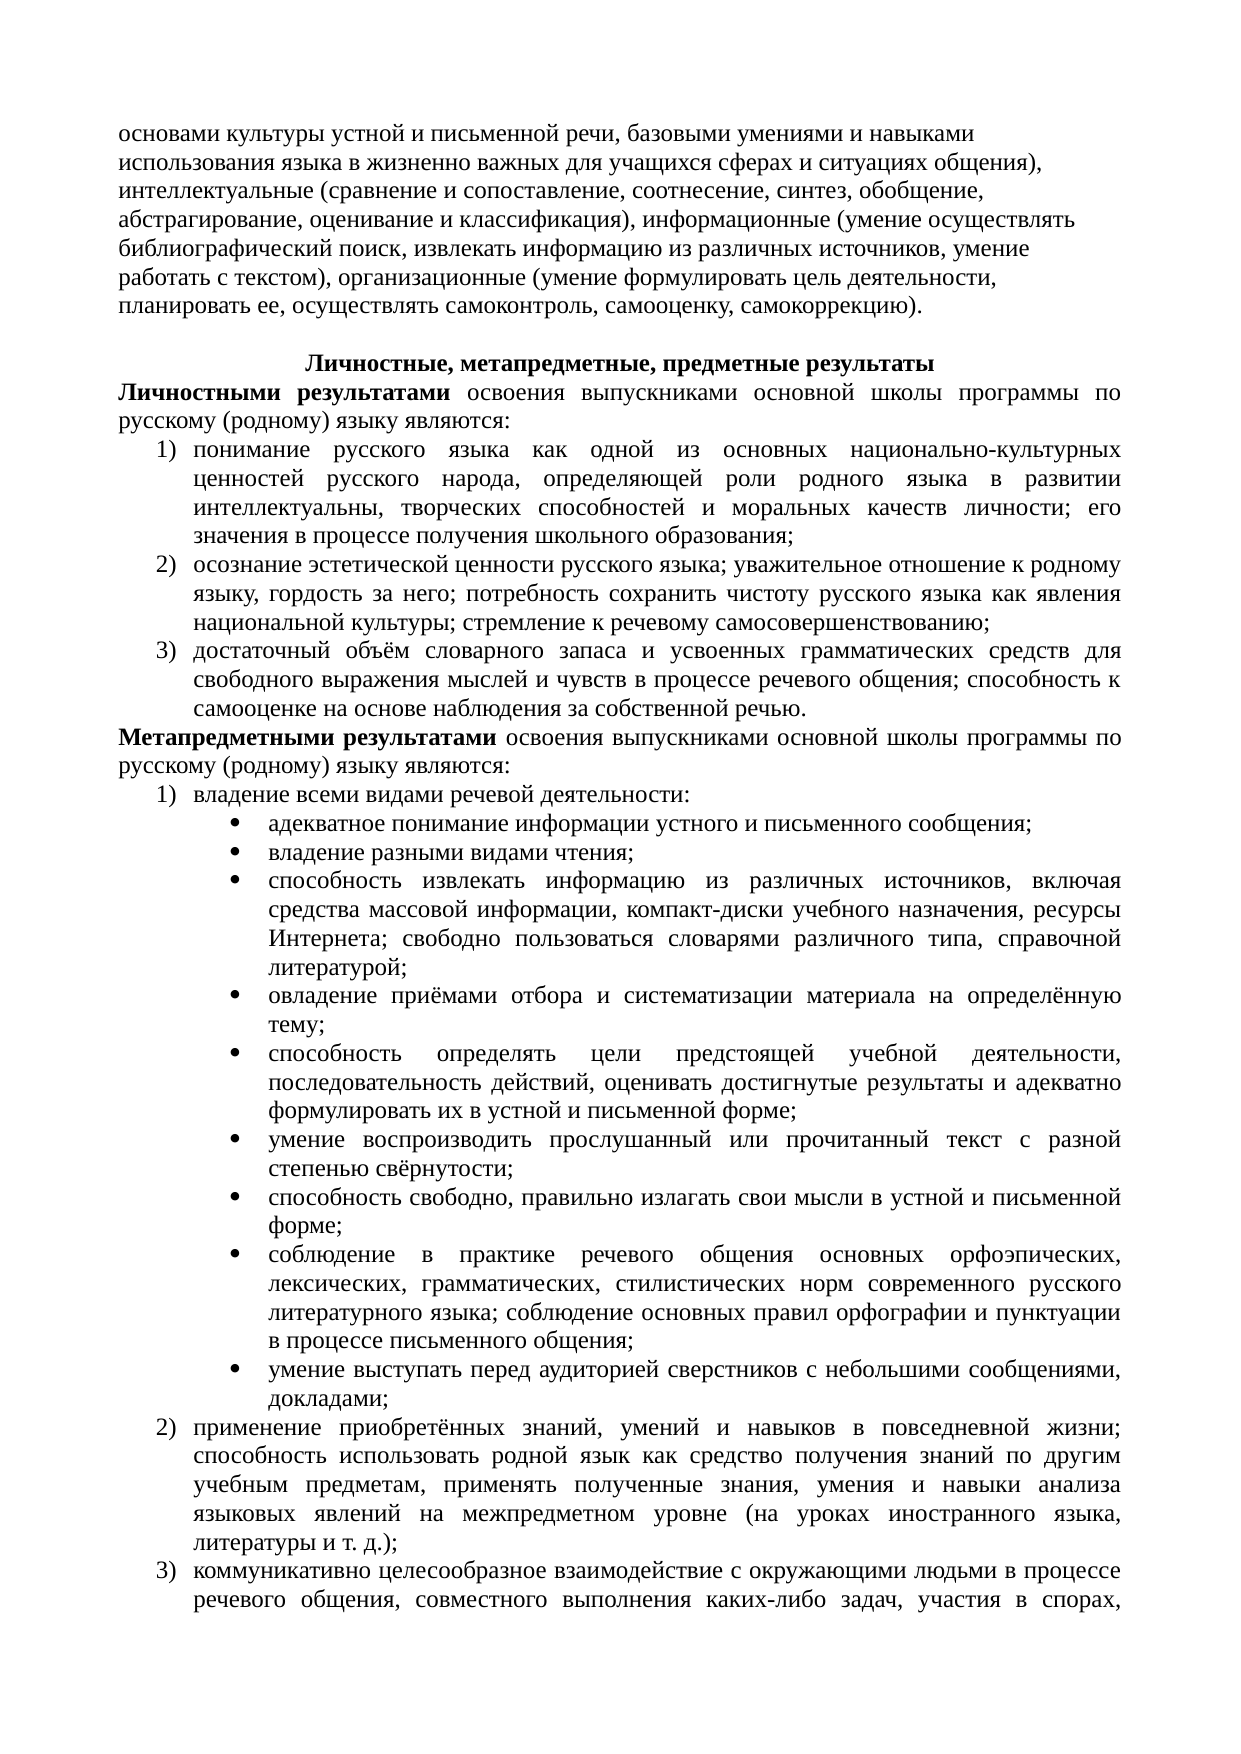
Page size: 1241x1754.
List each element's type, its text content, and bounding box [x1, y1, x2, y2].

list адекватное понимание информации устного и письменного сообщения; [231, 808, 1122, 837]
list овладение приёмами отбора и систематизации материала на определённую тему; [231, 981, 1122, 1038]
list осознание эстетической ценности русского языка; уважительное отношение к родному языку, гордость за него; потребность сохранить чистоту русского языка как явления национальной культуры; стремление к речевому самосовершенствованию; [156, 549, 1122, 636]
list применение приобретённых знаний, умений и навыков в повседневной жизни; способность использовать родной язык как средство получения знаний по другим учебным предметам, применять полученные знания, умения и навыки анализа языковых явлений на межпредметном уровне (на уроках иностранного языка, литературы и т. д.); [156, 1412, 1122, 1556]
list коммуникативно целесообразное взаимодействие с окружающими людьми в процессе речевого общения, совместного выполнения каких-либо задач, участия в спорах, [156, 1556, 1122, 1613]
text Личностные, метапредметные, предметные результаты [118, 348, 1122, 377]
text основами культуры устной и письменной речи, базовыми умениями и навыками использования языка в жизненно важных для учащихся сферах и ситуациях общения), интеллектуальные (сравнение и сопоставление, соотнесение, синтез, обобщение, абстрагирование, оценивание и классификация), информационные (умение осуществлять библиографический поиск, извлекать информацию из различных источников, умение работать с текстом), организационные (умение формулировать цель деятельности, планировать ее, осуществлять самоконтроль, самооценку, самокоррекцию). [118, 118, 1122, 319]
list владение всеми видами речевой деятельности: [156, 779, 1122, 808]
list понимание русского языка как одной из основных национально-культурных ценностей русского народа, определяющей роли родного языка в развитии интеллектуальны, творческих способностей и моральных качеств личности; его значения в процессе получения школьного образования; [156, 434, 1122, 549]
text Метапредметными результатами освоения выпускниками основной школы программы по русскому (родному) языку являются: [118, 722, 1122, 779]
list способность извлекать информацию из различных источников, включая средства массовой информации, компакт-диски учебного назначения, ресурсы Интернета; свободно пользоваться словарями различного типа, справочной литературой; [231, 866, 1122, 981]
list соблюдение в практике речевого общения основных орфоэпических, лексических, грамматических, стилистических норм современного русского литературного языка; соблюдение основных правил орфографии и пунктуации в процессе письменного общения; [231, 1239, 1122, 1354]
text Личностными результатами освоения выпускниками основной школы программы по русскому (родному) языку являются: [118, 377, 1122, 434]
list владение разными видами чтения; [231, 837, 1122, 866]
list способность свободно, правильно излагать свои мысли в устной и письменной форме; [231, 1182, 1122, 1239]
list умение выступать перед аудиторией сверстников с небольшими сообщениями, докладами; [231, 1354, 1122, 1412]
list умение воспроизводить прослушанный или прочитанный текст с разной степенью свёрнутости; [231, 1124, 1122, 1182]
list достаточный объём словарного запаса и усвоенных грамматических средств для свободного выражения мыслей и чувств в процессе речевого общения; способность к самооценке на основе наблюдения за собственной речью. [156, 636, 1122, 722]
list способность определять цели предстоящей учебной деятельности, последовательность действий, оценивать достигнутые результаты и адекватно формулировать их в устной и письменной форме; [231, 1038, 1122, 1124]
